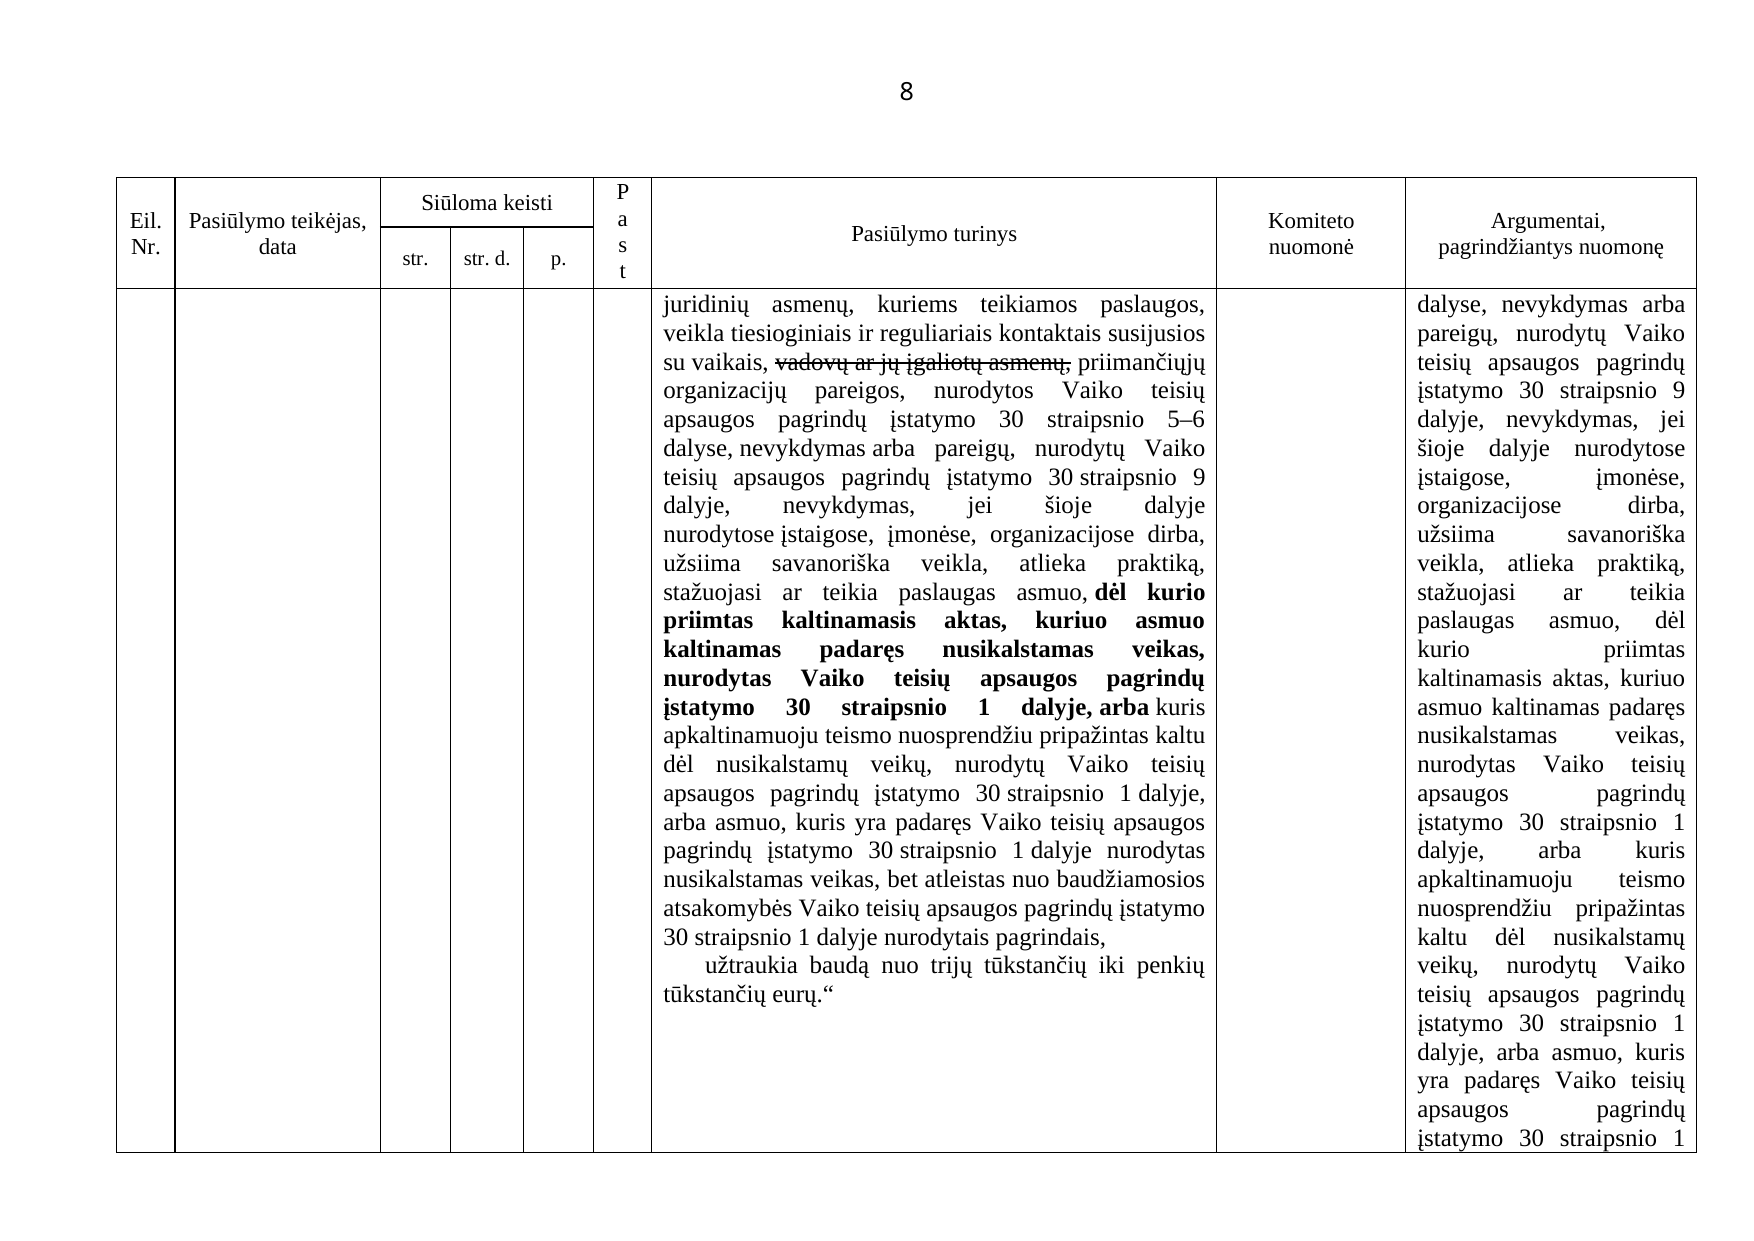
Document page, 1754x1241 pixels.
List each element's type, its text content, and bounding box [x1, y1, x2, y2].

table_cell str. d. [451, 228, 523, 288]
table_header Pasiūlymo teikėjas, data [176, 178, 380, 288]
table_header Komiteto nuomonė [1217, 178, 1405, 288]
table_header Argumentai, pagrindžiantys nuomonę [1406, 178, 1696, 288]
table_cell [1217, 289, 1405, 1152]
table_cell [381, 289, 450, 1152]
table_cell [117, 289, 174, 1152]
table_cell [594, 289, 651, 1152]
table_cell [451, 289, 523, 1152]
table_header Eil. Nr. [117, 178, 174, 288]
table_cell str. [381, 228, 450, 288]
table_header Siūloma keisti [381, 178, 593, 226]
table_cell dalyse, nevykdymas arba pareigų, nurodytų Vaiko teisių apsaugos pagrindų įstatymo 30 straipsnio 9 dalyje, nevykdymas, jei šioje dalyje nurodytose įstaigose, įmonėse, organizacijose dirba, užsiima savanoriška veikla, atlieka praktiką, stažuojasi ar teikia paslaugas asmuo, dėl kurio priimtas kaltinamasis aktas, kuriuo asmuo kaltinamas padaręs nusikalstamas veikas, nurodytas Vaiko teisių apsaugos pagrindų įstatymo 30 straipsnio 1 dalyje, arba kuris apkaltinamuoju teismo nuosprendžiu pripažintas kaltu dėl nusikalstamų veikų, nurodytų Vaiko teisių apsaugos pagrindų įstatymo 30 straipsnio 1 dalyje, arba asmuo, kuris yra padaręs Vaiko teisių apsaugos pagrindų įstatymo 30 straipsnio 1 [1406, 289, 1696, 1152]
table_cell p. [524, 228, 593, 288]
table_header Pasiūlymo turinys [652, 178, 1216, 288]
table_header Pastabos [594, 178, 651, 288]
table_cell [524, 289, 593, 1152]
table_cell juridinių asmenų, kuriems teikiamos paslaugos, veikla tiesioginiais ir reguliariais kontaktais susijusios su vaikais, vadovų ar jų įgaliotų asmenų, priimančiųjų organizacijų pareigos, nurodytos Vaiko teisių apsaugos pagrindų įstatymo 30 straipsnio 5–6 dalyse, nevykdymas arba pareigų, nurodytų Vaiko teisių apsaugos pagrindų įstatymo 30 straipsnio 9 dalyje, nevykdymas, jei šioje dalyje nurodytose įstaigose, įmonėse, organizacijose dirba, užsiima savanoriška veikla, atlieka praktiką, stažuojasi ar teikia paslaugas asmuo, dėl kurio priimtas kaltinamasis aktas, kuriuo asmuo kaltinamas padaręs nusikalstamas veikas, nurodytas Vaiko teisių apsaugos pagrindų įstatymo 30 straipsnio 1 dalyje, arba kuris apkaltinamuoju teismo nuosprendžiu pripažintas kaltu dėl nusikalstamų veikų, nurodytų Vaiko teisių apsaugos pagrindų įstatymo 30 straipsnio 1 dalyje, arba asmuo, kuris yra padaręs Vaiko teisių apsaugos pagrindų įstatymo 30 straipsnio 1 dalyje nurodytas nusikalstamas veikas, bet atleistas nuo baudžiamosios atsakomybės Vaiko teisių apsaugos pagrindų įstatymo 30 straipsnio 1 dalyje nurodytais pagrindais, užtraukia baudą nuo trijų tūkstančių iki penkių tūkstančių eurų.“ [652, 289, 1216, 1152]
table_cell [176, 289, 380, 1152]
